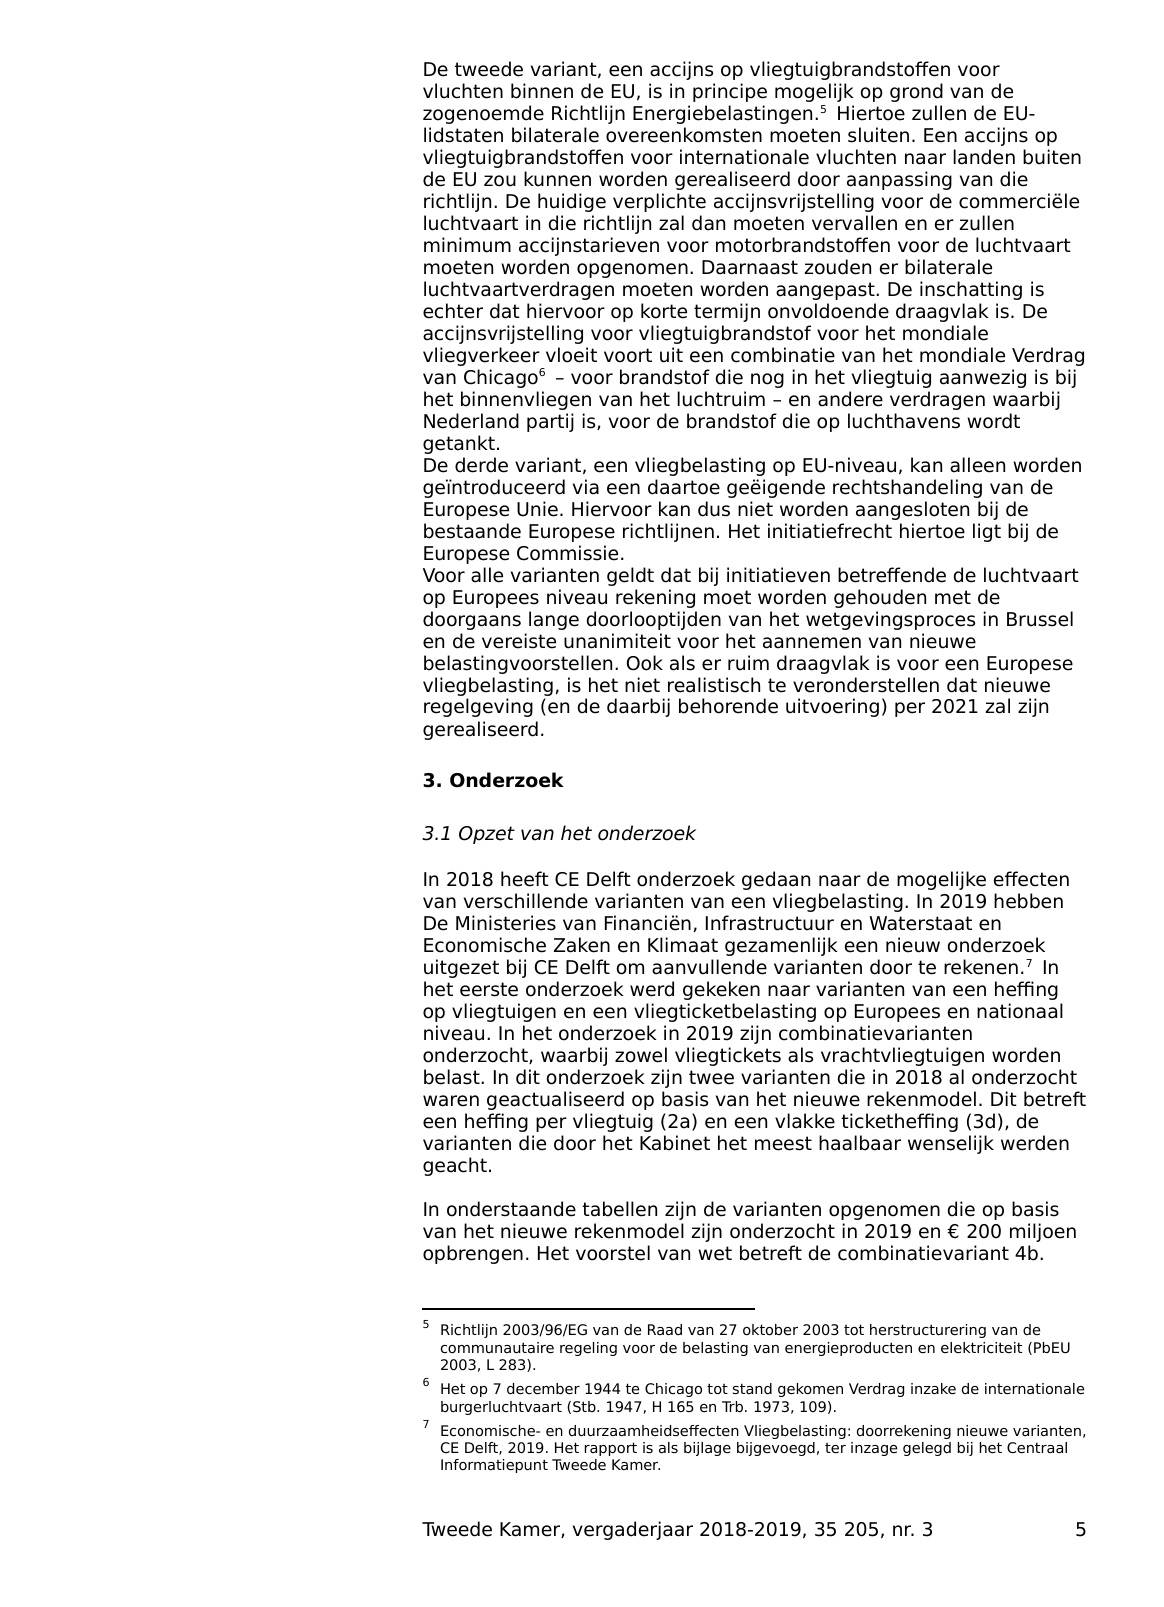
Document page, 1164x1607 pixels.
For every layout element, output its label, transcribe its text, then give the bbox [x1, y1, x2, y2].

subtitle 3.1 Opzet van het onderzoek [422, 822, 1087, 844]
subtitle 3. Onderzoek [422, 770, 1087, 792]
text Economische- en duurzaamheidseffecten Vliegbelasting: doorrekening nieuwe varianten, CE Delft, 2019. Het rapport is als bijlage bijgevoegd, ter inzage gelegd bij het Centraal Informatiepunt Tweede Kamer. [422, 1418, 1087, 1474]
text Richtlijn 2003/96/EG van de Raad van 27 oktober 2003 tot herstructurering van de communautaire regeling voor de belasting van energieproducten en elektriciteit (PbEU 2003, L 283). [422, 1318, 1087, 1374]
text De tweede variant, een accijns op vliegtuigbrandstoffen voor vluchten binnen de EU, is in principe mogelijk op grond van de zogenoemde Richtlijn Energiebelastingen. Hiertoe zullen de EU-lidstaten bilaterale overeenkomsten moeten sluiten. Een accijns op vliegtuigbrandstoffen voor internationale vluchten naar landen buiten de EU zou kunnen worden gerealiseerd door aanpassing van die richtlijn. De huidige verplichte accijnsvrijstelling voor de commerciële luchtvaart in die richtlijn zal dan moeten vervallen en er zullen minimum accijnstarieven voor motorbrandstoffen voor de luchtvaart moeten worden opgenomen. Daarnaast zouden er bilaterale luchtvaartverdragen moeten worden aangepast. De inschatting is echter dat hiervoor op korte termijn onvoldoende draagvlak is. De accijnsvrijstelling voor vliegtuigbrandstof voor het mondiale vliegverkeer vloeit voort uit een combinatie van het mondiale Verdrag van Chicago – voor brandstof die nog in het vliegtuig aanwezig is bij het binnenvliegen van het luchtruim – en andere verdragen waarbij Nederland partij is, voor de brandstof die op luchthavens wordt getankt. [422, 59, 1087, 455]
text In onderstaande tabellen zijn de varianten opgenomen die op basis van het nieuwe rekenmodel zijn onderzocht in 2019 en € 200 miljoen opbrengen. Het voorstel van wet betreft de combinatievariant 4b. [422, 1199, 1087, 1265]
text In 2018 heeft CE Delft onderzoek gedaan naar de mogelijke effecten van verschillende varianten van een vliegbelasting. In 2019 hebben De Ministeries van Financiën, Infrastructuur en Waterstaat en Economische Zaken en Klimaat gezamenlijk een nieuw onderzoek uitgezet bij CE Delft om aanvullende varianten door te rekenen. In het eerste onderzoek werd gekeken naar varianten van een heffing op vliegtuigen en een vliegticketbelasting op Europees en nationaal niveau. In het onderzoek in 2019 zijn combinatievarianten onderzocht, waarbij zowel vliegtickets als vrachtvliegtuigen worden belast. In dit onderzoek zijn twee varianten die in 2018 al onderzocht waren geactualiseerd op basis van het nieuwe rekenmodel. Dit betreft een heffing per vliegtuig (2a) en een vlakke ticketheffing (3d), de varianten die door het Kabinet het meest haalbaar wenselijk werden geacht. [422, 869, 1087, 1177]
text Voor alle varianten geldt dat bij initiatieven betreffende de luchtvaart op Europees niveau rekening moet worden gehouden met de doorgaans lange doorlooptijden van het wetgevingsproces in Brussel en de vereiste unanimiteit voor het aannemen van nieuwe belastingvoorstellen. Ook als er ruim draagvlak is voor een Europese vliegbelasting, is het niet realistisch te veronderstellen dat nieuwe regelgeving (en de daarbij behorende uitvoering) per 2021 zal zijn gerealiseerd. [422, 564, 1087, 740]
text De derde variant, een vliegbelasting op EU-niveau, kan alleen worden geïntroduceerd via een daartoe geëigende rechtshandeling van de Europese Unie. Hiervoor kan dus niet worden aangesloten bij de bestaande Europese richtlijnen. Het initiatiefrecht hiertoe ligt bij de Europese Commissie. [422, 455, 1087, 564]
text Het op 7 december 1944 te Chicago tot stand gekomen Verdrag inzake de internationale burgerluchtvaart (Stb. 1947, H 165 en Trb. 1973, 109). [422, 1377, 1087, 1416]
